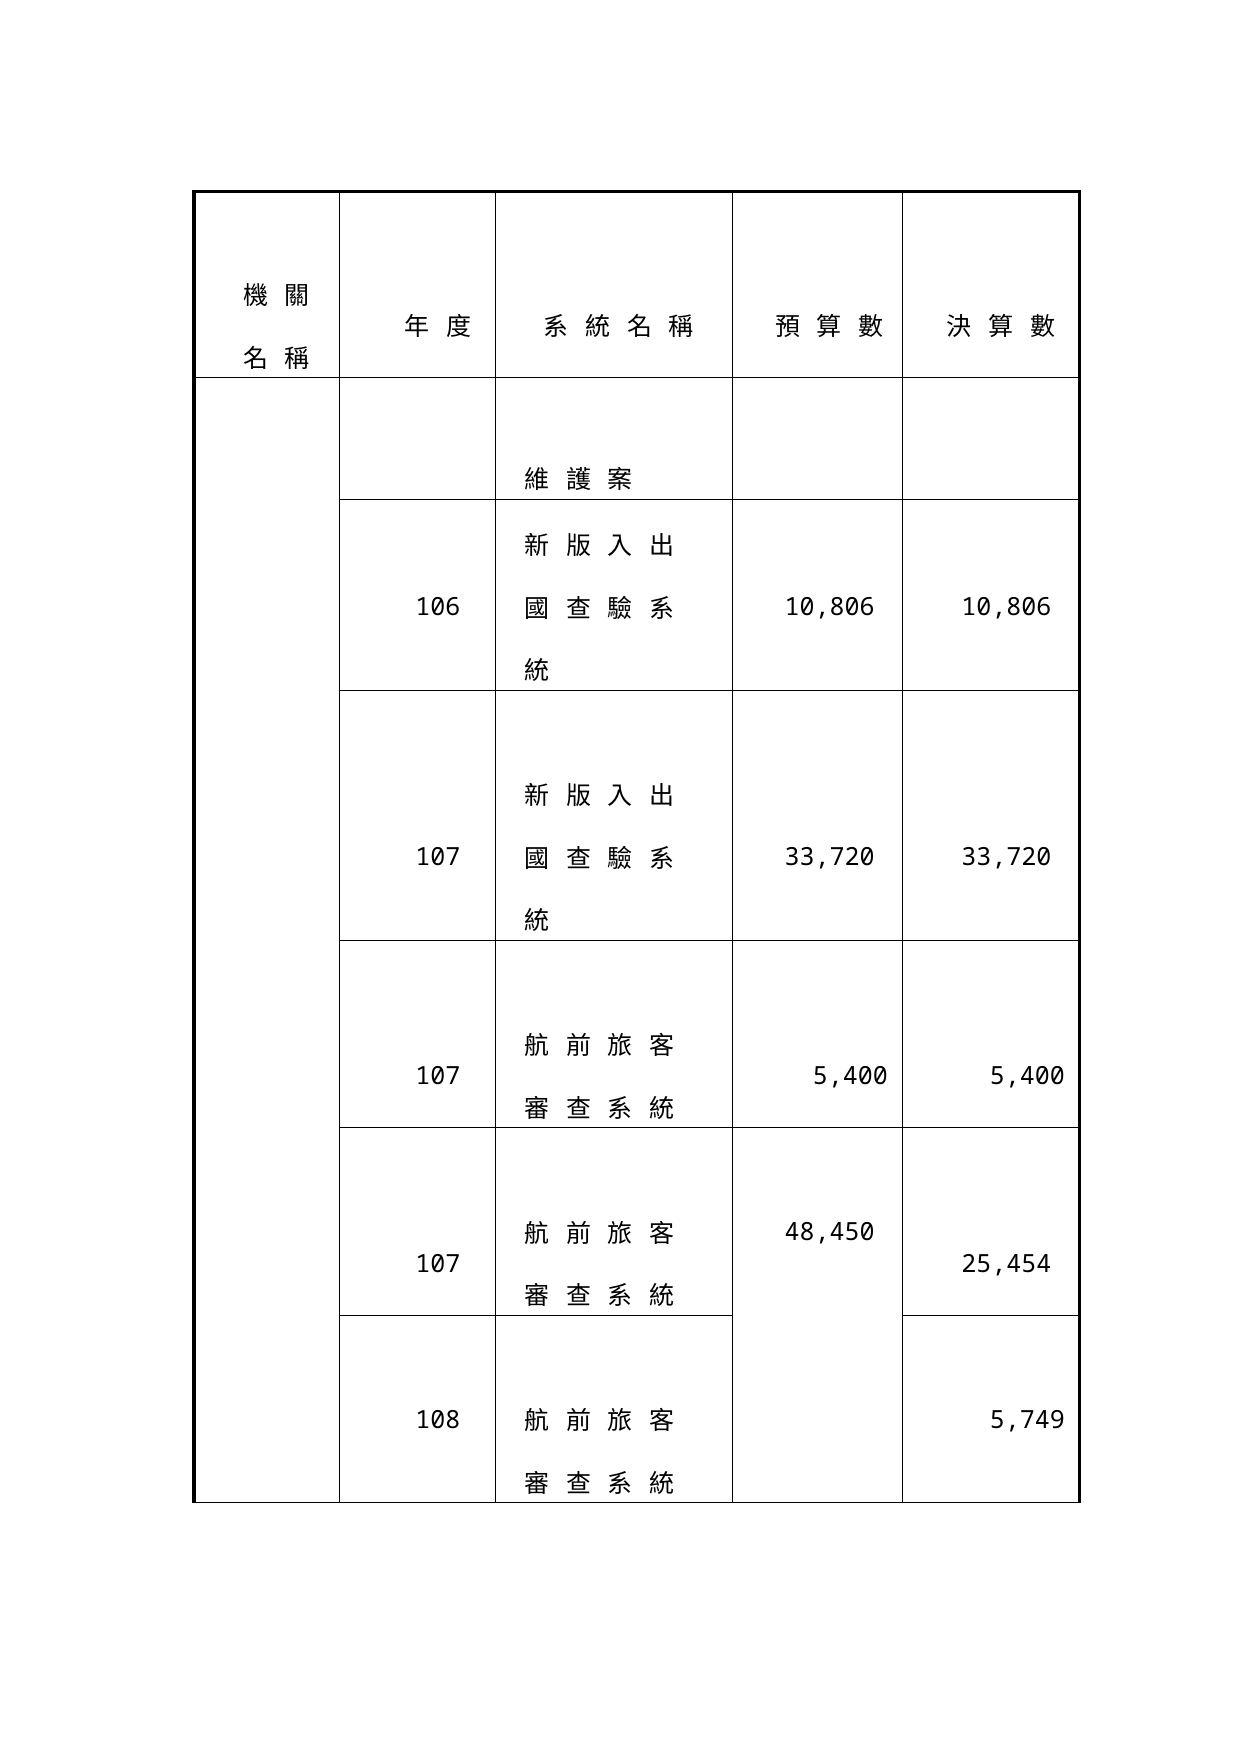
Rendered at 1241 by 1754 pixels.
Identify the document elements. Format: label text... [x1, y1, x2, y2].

table_header 系統名稱 [496, 193, 732, 377]
table_header 機關名稱 [196, 193, 339, 377]
table_cell 5,400 [733, 941, 902, 1127]
table_cell 108 [340, 1316, 495, 1502]
table_header 預算數 [733, 193, 902, 377]
table_cell 25,454 [903, 1128, 1078, 1314]
table_cell 5,400 [903, 941, 1078, 1127]
table_cell 10,806 [733, 500, 902, 689]
table_cell [196, 378, 339, 1502]
table_cell 48,450 [733, 1128, 902, 1502]
table_cell 新版入出國查驗系統 [496, 500, 732, 689]
table_cell 航前旅客審查系統 [496, 1316, 732, 1502]
table_cell 航前旅客審查系統 [496, 1128, 732, 1314]
table_cell 航前旅客審查系統 [496, 941, 732, 1127]
table_cell [733, 378, 902, 499]
table_cell [340, 378, 495, 499]
table_cell 107 [340, 941, 495, 1127]
table_cell 33,720 [903, 691, 1078, 939]
table_header 年度 [340, 193, 495, 377]
table_cell 維護案 [496, 378, 732, 499]
table_cell 10,806 [903, 500, 1078, 689]
table_cell 107 [340, 691, 495, 939]
table_cell 33,720 [733, 691, 902, 939]
table_cell [903, 378, 1078, 499]
table_cell 106 [340, 500, 495, 689]
table_cell 107 [340, 1128, 495, 1314]
table_cell 新版入出國查驗系統 [496, 691, 732, 939]
table_cell 5,749 [903, 1316, 1078, 1502]
table_header 決算數 [903, 193, 1078, 377]
